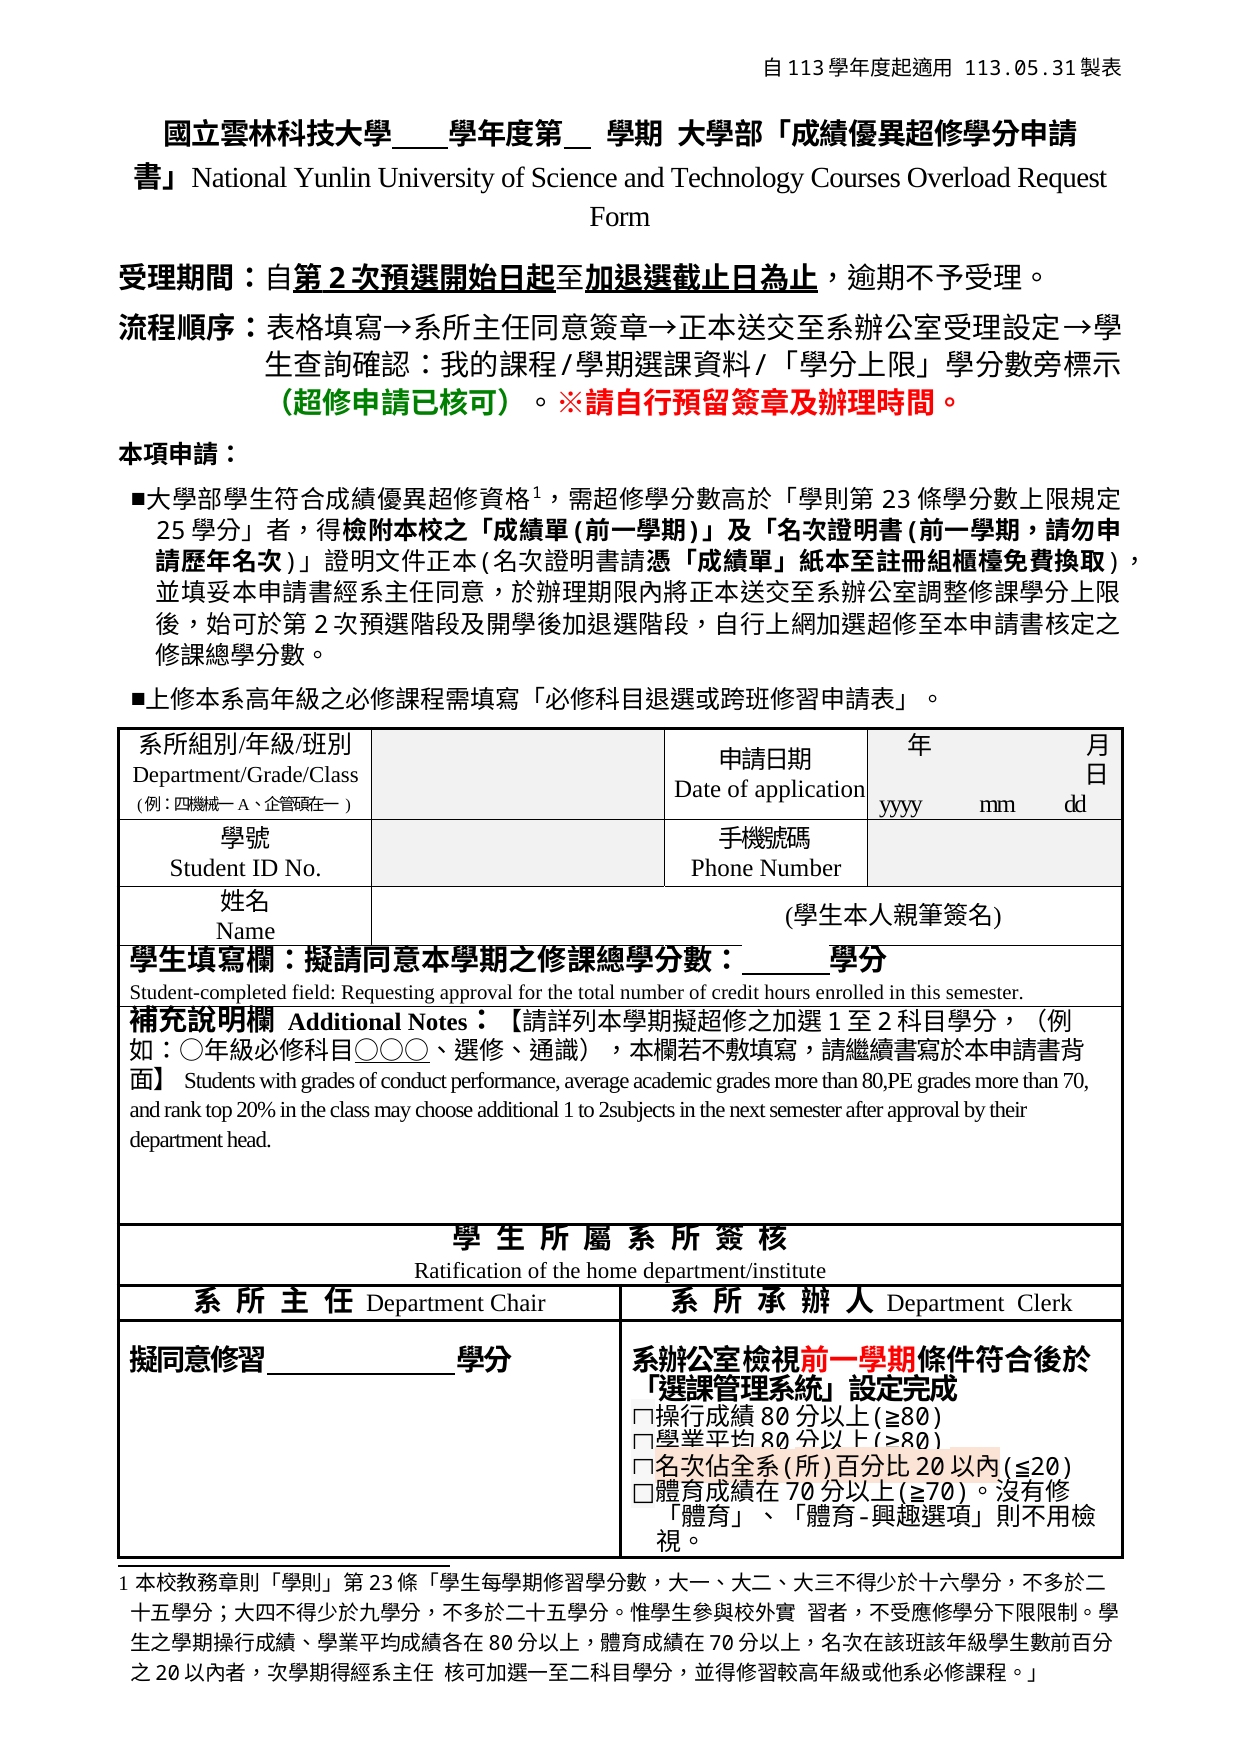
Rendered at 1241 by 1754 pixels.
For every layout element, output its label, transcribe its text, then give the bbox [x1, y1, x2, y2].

table_cell 學 生 所 屬 系 所 簽 核 Ratification of the home department/institute [120, 1226, 1121, 1284]
text ■上修本系高年級之必修課程需填寫「必修科目退選或跨班修習申請表」。 [131, 683, 1122, 714]
table_header [372, 730, 664, 819]
table_cell [372, 820, 664, 886]
table_cell 姓名 Name [120, 887, 371, 945]
table_cell [372, 887, 664, 945]
table_cell 學生填寫欄：擬請同意本學期之修課總學分數： 學分 Student-completed field: Requesting approval for the total number of credit hours enrolled in this semester. [120, 946, 1121, 1006]
table_cell 手機號碼 Phone Number [665, 820, 867, 886]
text 受理期間：自第2次預選開始日起至加退選截止日為止，逾期不予受理。 [118, 258, 1122, 296]
table_cell 系辦公室檢視前一學期條件符合後於「選課管理系統」設定完成 □操行成績80分以上(≧80) □學業平均80分以上(≧80) □名次佔全系(所)百分比20以內(≦20) □體育成績在70分以上(≧70)。沒有修「體育」、「體育-興趣選項」則不用檢視。 [622, 1322, 1121, 1556]
table_cell 擬同意修習 學分 [120, 1322, 619, 1556]
text 本項申請： [118, 433, 1122, 471]
table_cell 系 所 承 辦 人 Department Clerk [622, 1287, 1121, 1319]
table_cell (學生本人親筆簽名) [665, 887, 1121, 945]
text 本校教務章則「學則」第23條「學生每學期修習學分數，大一、大二、大三不得少於十六學分，不多於二十五學分；大四不得少於九學分，不多於二十五學分。惟學生參與校外實 習者，不受應修學分下限限制。學生之學期操行成績、學業平均成績各在80分以上，體育成績在70分以上，名次在該班該年級學生數前百分之20以內者，次學期得經系主任 核可加選一至二科目學分，並得修習較高年級或他系必修課程。」 [118, 1566, 1122, 1687]
text 流程順序：表格填寫→系所主任同意簽章→正本送交至系辦公室受理設定→學生查詢確認：我的課程/學期選課資料/「學分上限」學分數旁標示（超修申請已核可）。※請自行預留簽章及辦理時間。 [118, 308, 1122, 421]
text 國立雲林科技大學 學年度第 學期 大學部「成績優異超修學分申請書」National Yunlin University of Science and Technology Courses Overload Request Form [118, 111, 1122, 233]
table_header 系所組別/年級/班別 Department/Grade/Class ( 例：四機械一A、企管碩在一 ) [120, 730, 371, 819]
table_cell 系 所 主 任 Department Chair [120, 1287, 619, 1319]
text ■大學部學生符合成績優異超修資格，需超修學分數高於「學則第23條學分數上限規定25學分」者，得檢附本校之「成績單(前一學期)」及「名次證明書(前一學期，請勿申請歷年名次)」證明文件正本(名次證明書請憑「成績單」紙本至註冊組櫃檯免費換取)，並填妥本申請書經系主任同意，於辦理期限內將正本送交至系辦公室調整修課學分上限後，始可於第2次預選階段及開學後加退選階段，自行上網加選超修至本申請書核定之修課總學分數。 [131, 483, 1122, 671]
table_header 年 月 日 yyyy mm dd [868, 730, 1121, 819]
table_cell [868, 820, 1121, 886]
table_cell 學號 Student ID No. [120, 820, 371, 886]
table_cell [120, 1154, 1121, 1222]
table_header 申請日期 Date of application [665, 730, 867, 819]
table_cell 補充說明欄 Additional Notes：【請詳列本學期擬超修之加選1至2科目學分，（例如：○年級必修科目○○○、選修、通識），本欄若不敷填寫，請繼續書寫於本申請書背面】 Students with grades of conduct performance, average academic grades more than 80,PE grades more than 70, and rank top 20% in the class may choose additional 1 to 2subjects in the next semester after approval by their department head. [120, 1007, 1121, 1153]
